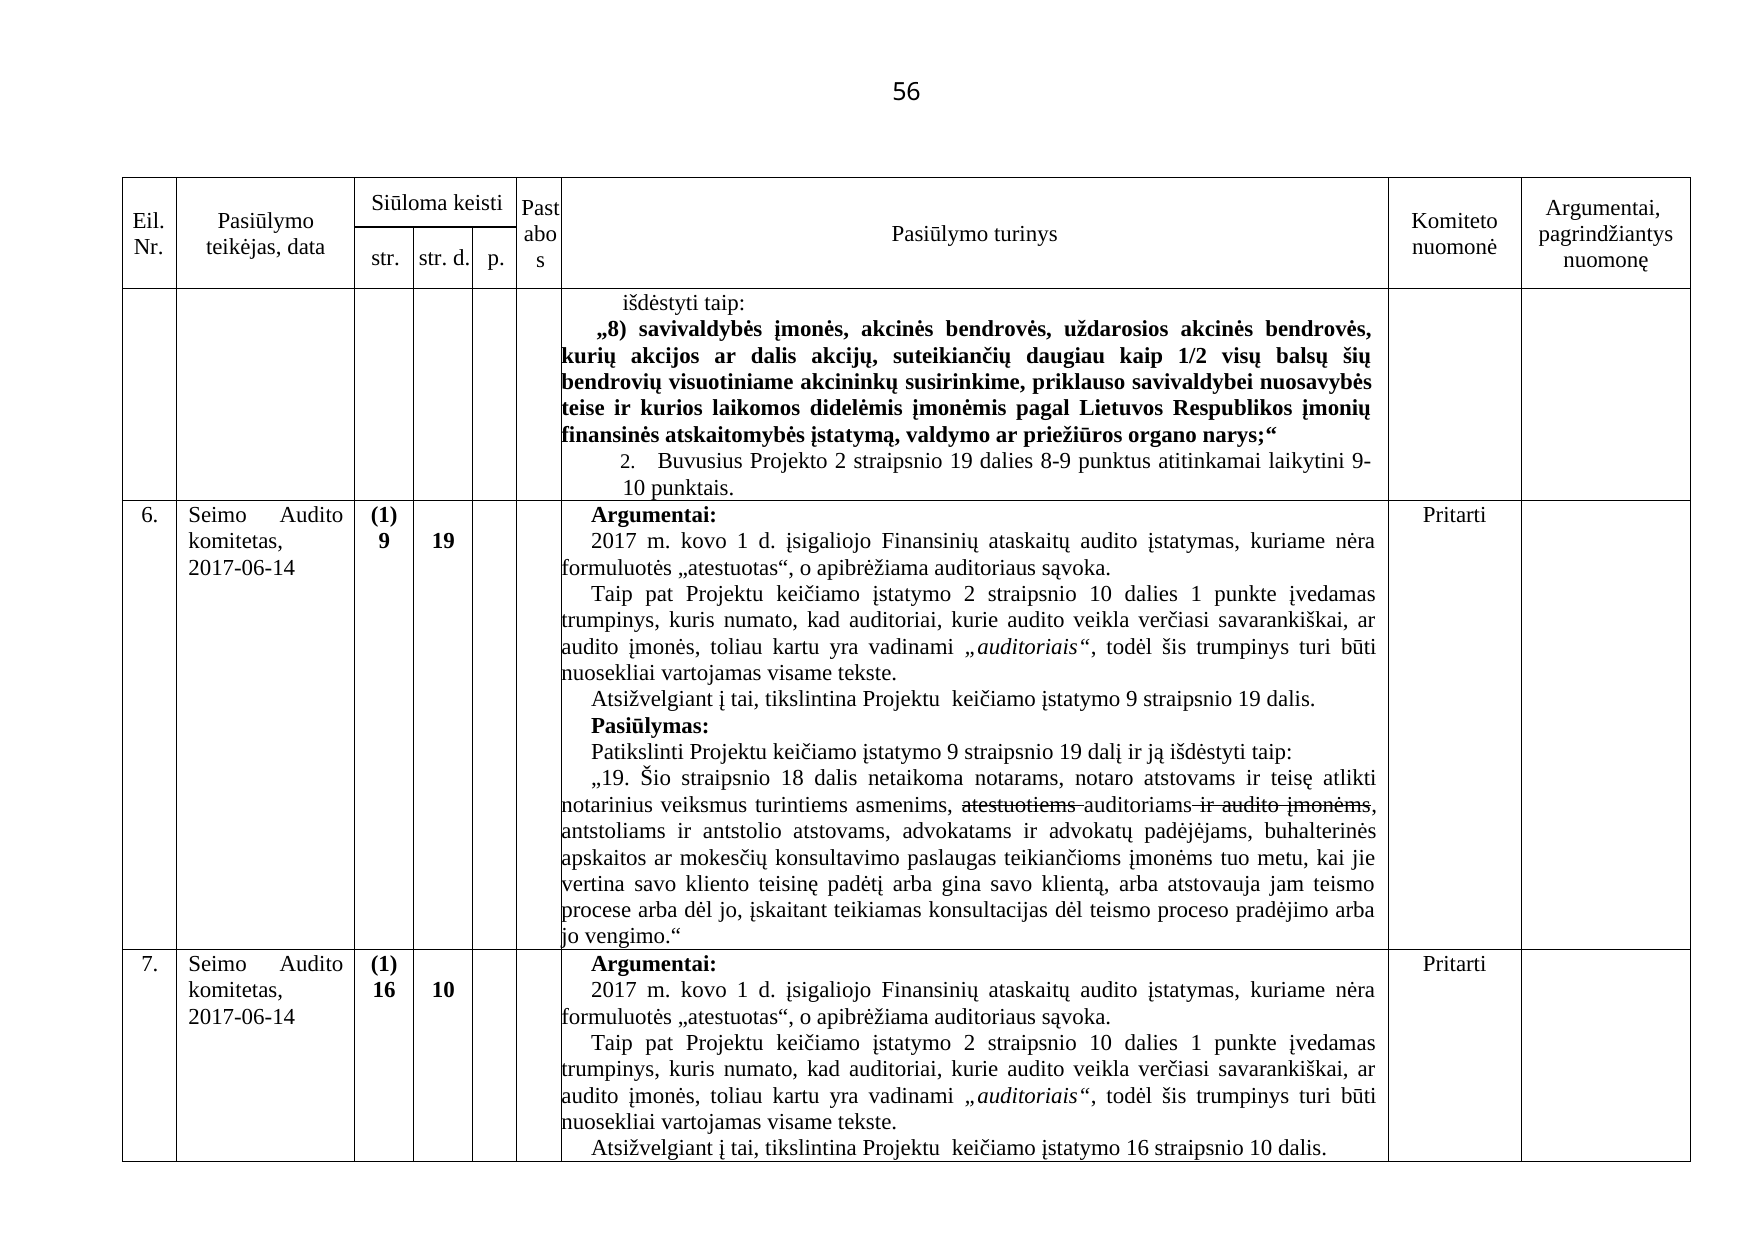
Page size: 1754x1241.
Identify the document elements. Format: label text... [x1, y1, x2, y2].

table_cell [517, 950, 561, 1161]
table_cell [177, 289, 354, 500]
table_cell str. [355, 228, 413, 288]
table_header Pasiūlymo turinys [562, 178, 1388, 288]
table_cell išdėstyti taip: „8) savivaldybės įmonės, akcinės bendrovės, uždarosios akcinės bendrovės, kurių akcijos ar dalis akcijų, suteikiančių daugiau kaip 1/2 visų balsų šių bendrovių visuotiniame akcininkų susirinkime, priklauso savivaldybei nuosavybės teise ir kurios laikomos didelėmis įmonėmis pagal Lietuvos Respublikos įmonių finansinės atskaitomybės įstatymą, valdymo ar priežiūros organo narys;“ Buvusius Projekto 2 straipsnio 19 dalies 8-9 punktus atitinkamai laikytini 9-10 punktais. [562, 289, 1388, 500]
table_cell [473, 289, 516, 500]
table_cell (1) 16 [355, 950, 413, 1161]
table_cell (1) 9 [355, 501, 413, 949]
table_cell [414, 289, 472, 500]
table_cell Seimo Audito komitetas, 2017-06-14 [177, 950, 354, 1161]
table_cell [1522, 501, 1690, 949]
table_header Komiteto nuomonė [1389, 178, 1521, 288]
table_cell Argumentai: 2017 m. kovo 1 d. įsigaliojo Finansinių ataskaitų audito įstatymas, kuriame nėra formuluotės „atestuotas“, o apibrėžiama auditoriaus sąvoka. Taip pat Projektu keičiamo įstatymo 2 straipsnio 10 dalies 1 punkte įvedamas trumpinys, kuris numato, kad auditoriai, kurie audito veikla verčiasi savarankiškai, ar audito įmonės, toliau kartu yra vadinami „auditoriais“, todėl šis trumpinys turi būti nuosekliai vartojamas visame tekste. Atsižvelgiant į tai, tikslintina Projektu keičiamo įstatymo 16 straipsnio 10 dalis. [562, 950, 1388, 1161]
table_cell p. [473, 228, 516, 288]
table_cell [355, 289, 413, 500]
table_cell 6. [123, 501, 176, 949]
table_header Siūloma keisti [355, 178, 516, 226]
table_cell [517, 501, 561, 949]
table_cell [123, 289, 176, 500]
table_header Argumentai, pagrindžiantys nuomonę [1522, 178, 1690, 288]
table_cell str. d. [414, 228, 472, 288]
table_cell [1389, 289, 1521, 500]
table_cell Pritarti [1389, 950, 1521, 1161]
table_cell [1522, 950, 1690, 1161]
table_cell [473, 501, 516, 949]
table_cell [473, 950, 516, 1161]
table_header Eil. Nr. [123, 178, 176, 288]
table_header Pasiūlymo teikėjas, data [177, 178, 354, 288]
table_cell Pritarti [1389, 501, 1521, 949]
table_cell [517, 289, 561, 500]
table_cell 7. [123, 950, 176, 1161]
table_cell 19 [414, 501, 472, 949]
table_cell 10 [414, 950, 472, 1161]
table_cell Argumentai: 2017 m. kovo 1 d. įsigaliojo Finansinių ataskaitų audito įstatymas, kuriame nėra formuluotės „atestuotas“, o apibrėžiama auditoriaus sąvoka. Taip pat Projektu keičiamo įstatymo 2 straipsnio 10 dalies 1 punkte įvedamas trumpinys, kuris numato, kad auditoriai, kurie audito veikla verčiasi savarankiškai, ar audito įmonės, toliau kartu yra vadinami „auditoriais“, todėl šis trumpinys turi būti nuosekliai vartojamas visame tekste. Atsižvelgiant į tai, tikslintina Projektu keičiamo įstatymo 9 straipsnio 19 dalis. Pasiūlymas: Patikslinti Projektu keičiamo įstatymo 9 straipsnio 19 dalį ir ją išdėstyti taip: „19. Šio straipsnio 18 dalis netaikoma notarams, notaro atstovams ir teisę atlikti notarinius veiksmus turintiems asmenims, atestuotiems auditoriams ir audito įmonėms, antstoliams ir antstolio atstovams, advokatams ir advokatų padėjėjams, buhalterinės apskaitos ar mokesčių konsultavimo paslaugas teikiančioms įmonėms tuo metu, kai jie vertina savo kliento teisinę padėtį arba gina savo klientą, arba atstovauja jam teismo procese arba dėl jo, įskaitant teikiamas konsultacijas dėl teismo proceso pradėjimo arba jo vengimo.“ [562, 501, 1388, 949]
table_cell Seimo Audito komitetas, 2017-06-14 [177, 501, 354, 949]
table_header Pastabos [517, 178, 561, 288]
table_cell [1522, 289, 1690, 500]
